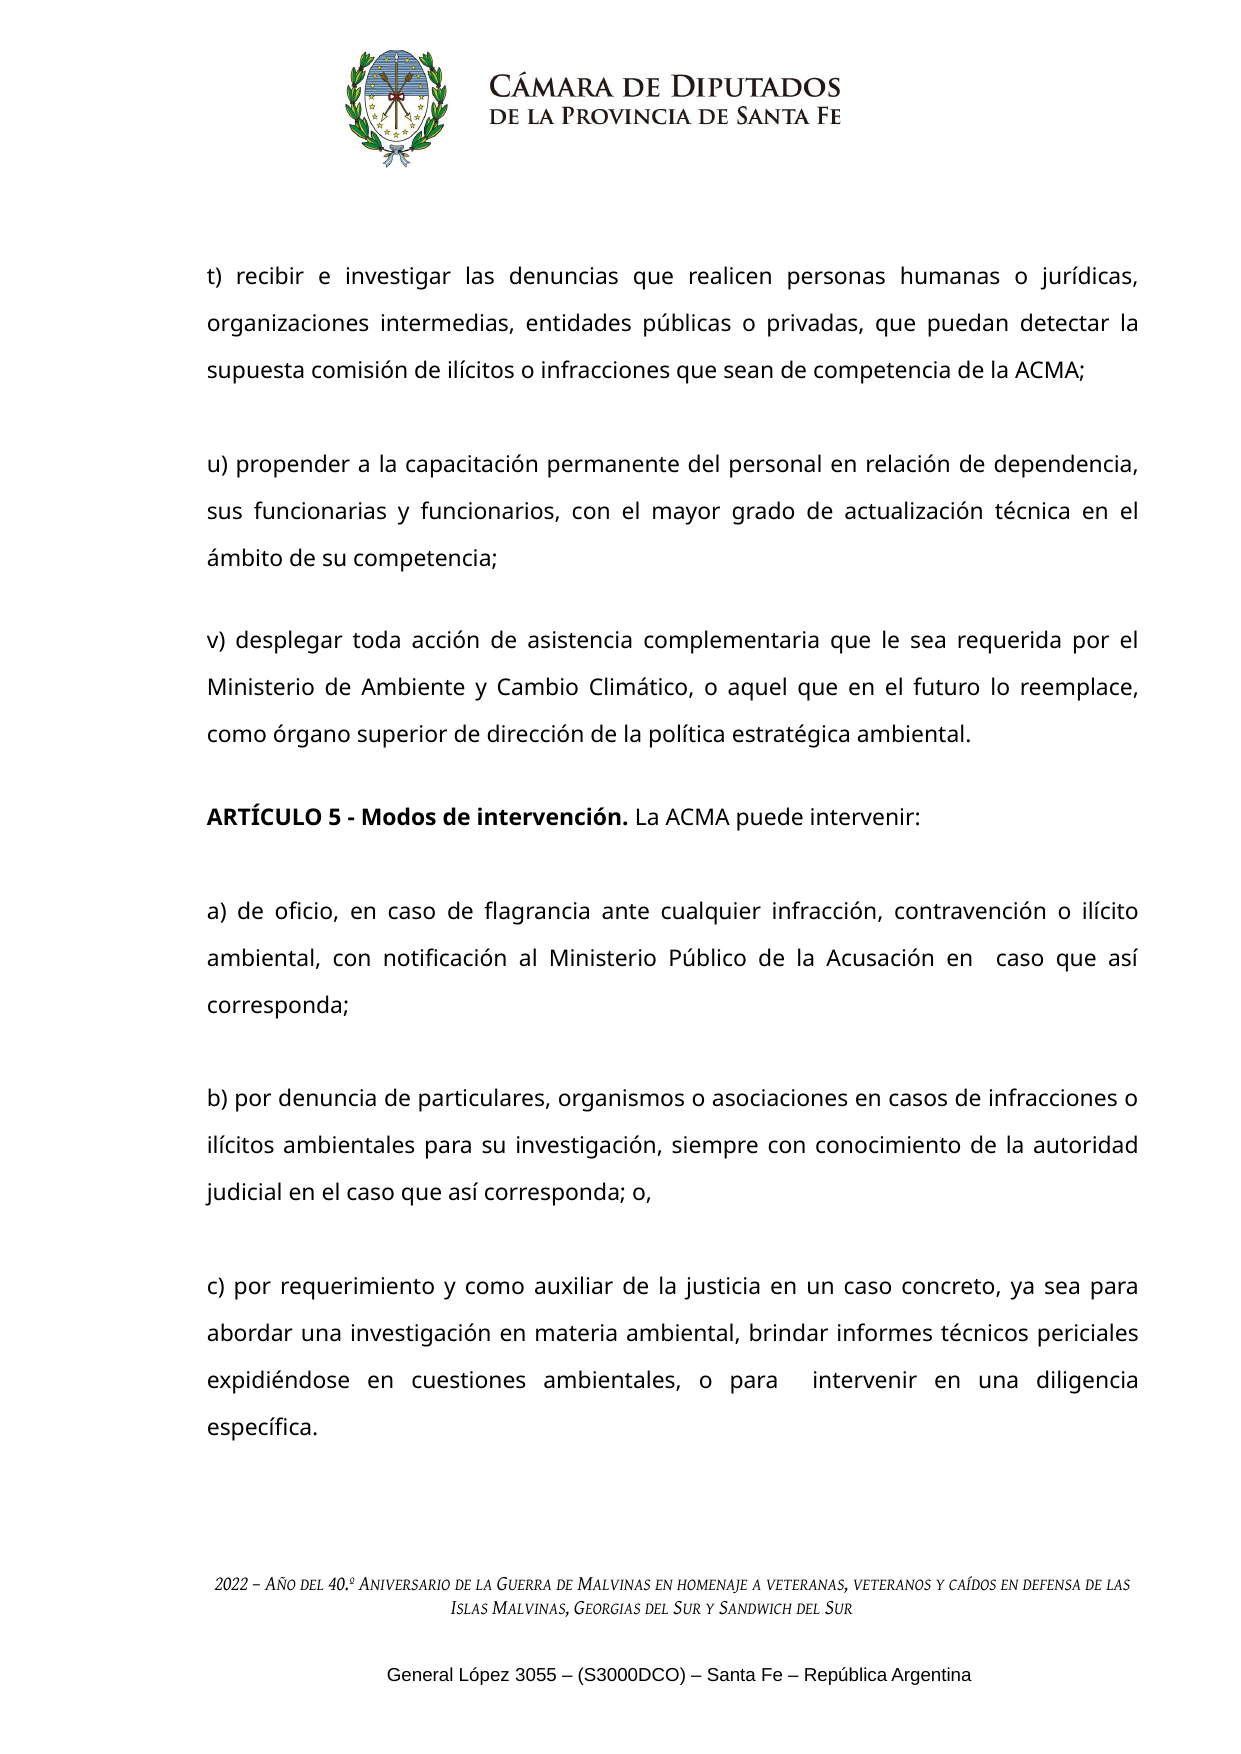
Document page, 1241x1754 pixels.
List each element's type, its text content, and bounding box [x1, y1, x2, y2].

text v) desplegar toda acción de asistencia complementaria que le sea requerida por el Ministerio de Ambiente y Cambio Climático, o aquel que en el futuro lo reemplace, como órgano superior de dirección de la política estratégica ambiental. [207, 624, 1140, 749]
text c) por requerimiento y como auxiliar de la justicia en un caso concreto, ya sea para abordar una investigación en materia ambiental, brindar informes técnicos periciales expidiéndose en cuestiones ambientales, o para intervenir en una diligencia específica. [207, 1270, 1140, 1442]
text u) propender a la capacitación permanente del personal en relación de dependencia, sus funcionarias y funcionarios, con el mayor grado de actualización técnica en el ámbito de su competencia; [207, 448, 1140, 573]
text a) de oficio, en caso de flagrancia ante cualquier infracción, contravención o ilícito ambiental, con notificación al Ministerio Público de la Acusación en caso que así corresponda; [207, 895, 1140, 1020]
text ARTÍCULO 5 - Modos de intervención. La ACMA puede intervenir: [207, 801, 1140, 832]
text b) por denuncia de particulares, organismos o asociaciones en casos de infracciones o ilícitos ambientales para su investigación, siempre con conocimiento de la autoridad judicial en el caso que así corresponda; o, [207, 1082, 1140, 1207]
picture [345, 50, 841, 172]
text t) recibir e investigar las denuncias que realicen personas humanas o jurídicas, organizaciones intermedias, entidades públicas o privadas, que puedan detectar la supuesta comisión de ilícitos o infracciones que sean de competencia de la ACMA; [207, 260, 1140, 385]
